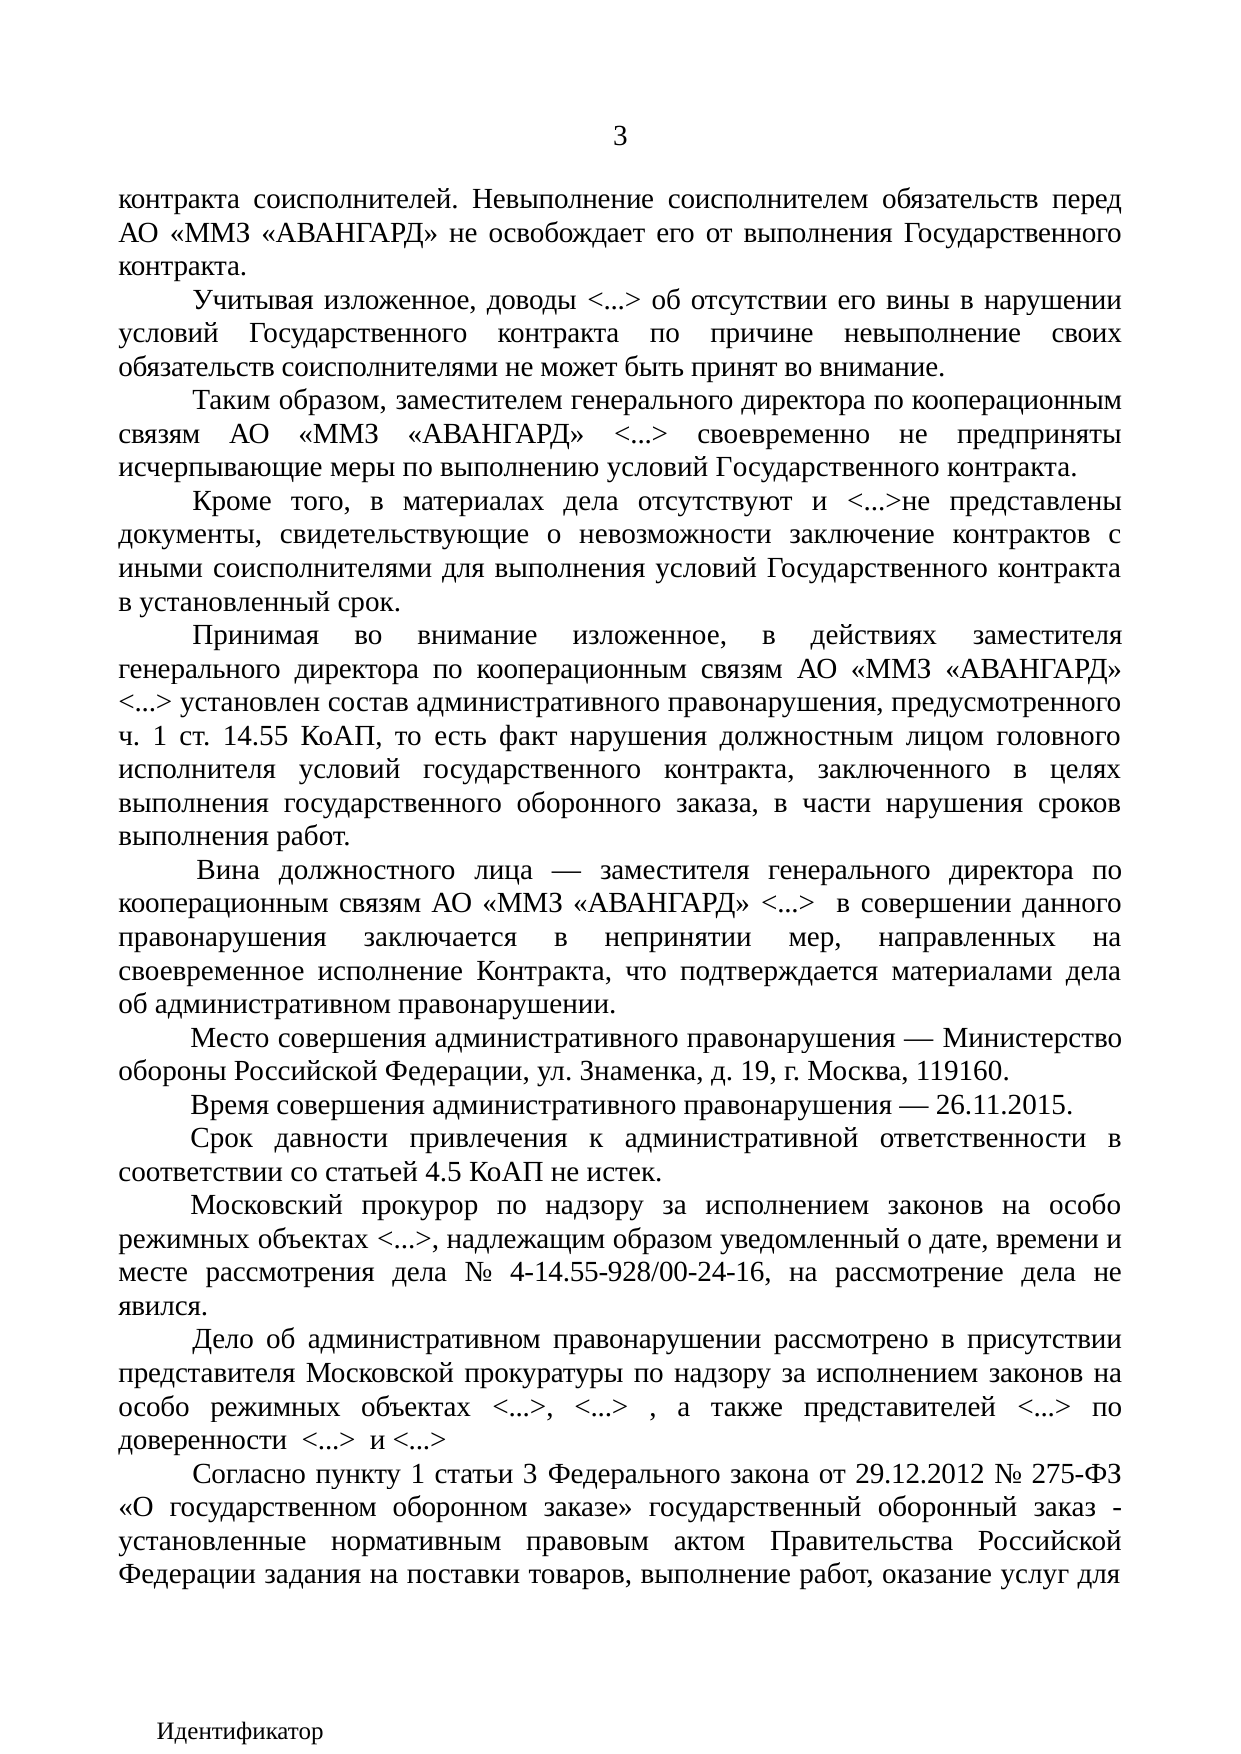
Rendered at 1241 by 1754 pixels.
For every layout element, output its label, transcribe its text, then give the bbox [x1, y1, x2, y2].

text Таким образом, заместителем генерального директора по кооперационным связям АО «ММЗ «АВАНГАРД» <...> своевременно не предприняты исчерпывающие меры по выполнению условий Государственного контракта. [118, 382, 1122, 483]
text Дело об административном правонарушении рассмотрено в присутствии представителя Московской прокуратуры по надзору за исполнением законов на особо режимных объектах <...>, <...> , а также представителей <...> по доверенности <...> и <...> [118, 1322, 1122, 1456]
text Принимая во внимание изложенное, в действиях заместителя генерального директора по кооперационным связям АО «ММЗ «АВАНГАРД» <...> установлен состав административного правонарушения, предусмотренного ч. 1 ст. 14.55 КоАП, то есть факт нарушения должностным лицом головного исполнителя условий государственного контракта, заключенного в целях выполнения государственного оборонного заказа, в части нарушения сроков выполнения работ. [118, 617, 1122, 852]
text Кроме того, в материалах дела отсутствуют и <...>не представлены документы, свидетельствующие о невозможности заключение контрактов с иными соисполнителями для выполнения условий Государственного контракта в установленный срок. [118, 483, 1122, 617]
text Место совершения административного правонарушения — Министерство обороны Российской Федерации, ул. Знаменка, д. 19, г. Москва, 119160. [118, 1020, 1122, 1087]
text Вина должностного лица — заместителя генерального директора по кооперационным связям АО «ММЗ «АВАНГАРД» <...> в совершении данного правонарушения заключается в непринятии мер, направленных на своевременное исполнение Контракта, что подтверждается материалами дела об административном правонарушении. [118, 852, 1122, 1020]
text Срок давности привлечения к административной ответственности в соответствии со статьей 4.5 КоАП не истек. [118, 1120, 1122, 1187]
text Время совершения административного правонарушения — 26.11.2015. [118, 1087, 1122, 1120]
text Согласно пункту 1 статьи 3 Федерального закона от 29.12.2012 № 275-ФЗ «О государственном оборонном заказе» государственный оборонный заказ - установленные нормативным правовым актом Правительства Российской Федерации задания на поставки товаров, выполнение работ, оказание услуг для [118, 1456, 1122, 1590]
text контракта соисполнителей. Невыполнение соисполнителем обязательств перед АО «ММЗ «АВАНГАРД» не освобождает его от выполнения Государственного контракта. [118, 181, 1122, 282]
text Московский прокурор по надзору за исполнением законов на особо режимных объектах <...>, надлежащим образом уведомленный о дате, времени и месте рассмотрения дела № 4-14.55-928/00-24-16, на рассмотрение дела не явился. [118, 1187, 1122, 1322]
text Учитывая изложенное, доводы <...> об отсутствии его вины в нарушении условий Государственного контракта по причине невыполнение своих обязательств соисполнителями не может быть принят во внимание. [118, 282, 1122, 382]
